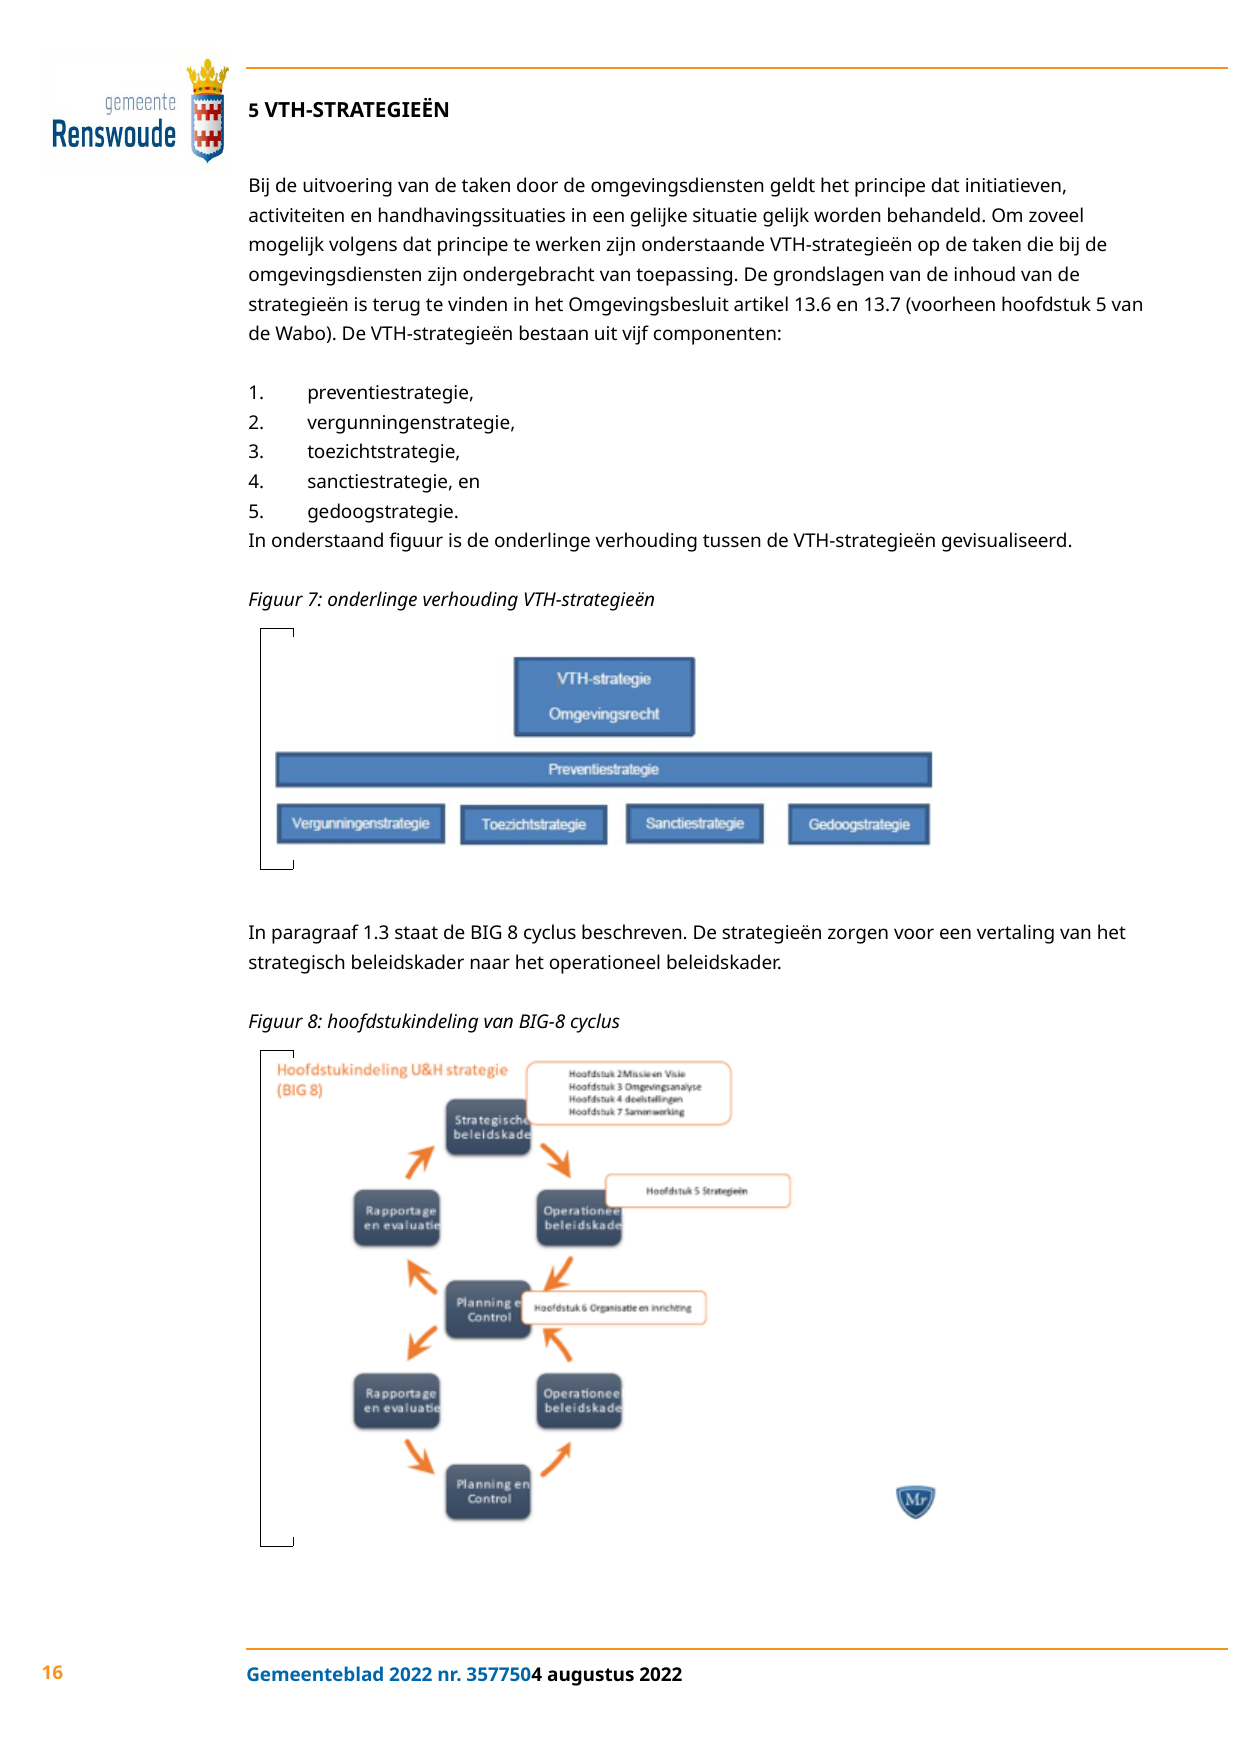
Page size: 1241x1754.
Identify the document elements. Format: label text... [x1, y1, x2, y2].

text Figuur 7: onderlinge verhouding VTH-strategieën [248, 587, 1152, 612]
picture [268, 637, 948, 860]
list gedoogstrategie. [248, 498, 1152, 524]
list preventiestrategie, [248, 379, 1152, 405]
list toezichtstrategie, [248, 439, 1152, 464]
text 5 VTH-STRATEGIEËN [248, 95, 1152, 123]
picture [41, 47, 231, 172]
text In onderstaand figuur is de onderlinge verhouding tussen de VTH-strategieën gevisualiseerd. [248, 527, 1152, 553]
text Bij de uitvoering van de taken door de omgevingsdiensten geldt het principe dat initiatieven, activiteiten en handhavingssituaties in een gelijke situatie gelijk worden behandeld. Om zoveel mogelijk volgens dat principe te werken zijn onderstaande VTH-strategieën op de taken die bij de omgevingsdiensten zijn ondergebracht van toepassing. De grondslagen van de inhoud van de strategieën is terug te vinden in het Omgevingsbesluit artikel 13.6 en 13.7 (voorheen hoofdstuk 5 van de Wabo). De VTH-strategieën bestaan uit vijf componenten: [248, 172, 1152, 346]
list sanctiestrategie, en [248, 468, 1152, 494]
picture [268, 1058, 948, 1537]
list vergunningenstrategie, [248, 409, 1152, 435]
text In paragraaf 1.3 staat de BIG 8 cyclus beschreven. De strategieën zorgen voor een vertaling van het strategisch beleidskader naar het operationeel beleidskader. [248, 919, 1152, 975]
text Figuur 8: hoofdstukindeling van BIG-8 cyclus [248, 1008, 1152, 1034]
